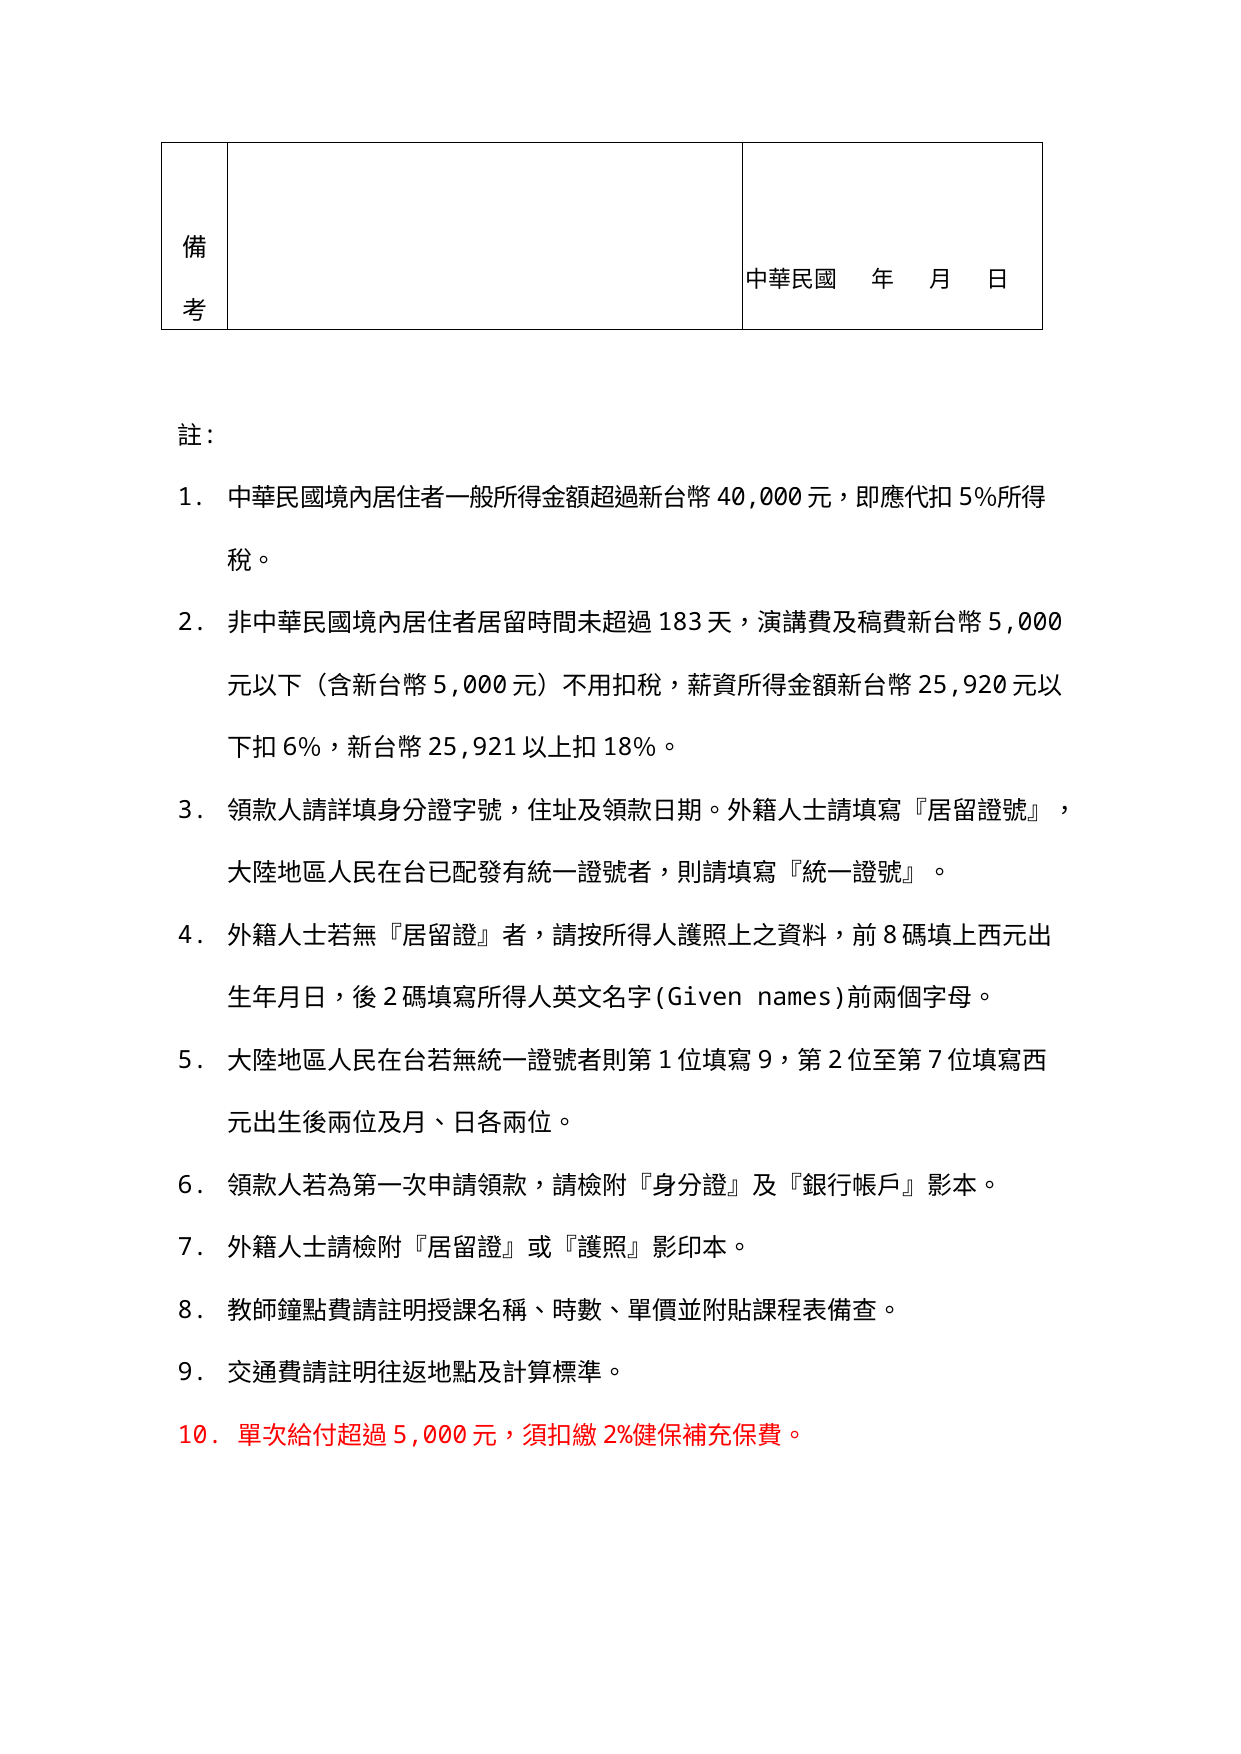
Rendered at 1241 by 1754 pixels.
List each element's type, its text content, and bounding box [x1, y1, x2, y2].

table_cell [228, 143, 742, 329]
list 交通費請註明往返地點及計算標準。 [177, 1329, 1063, 1392]
list 領款人請詳填身分證字號，住址及領款日期。外籍人士請填寫『居留證號』，大陸地區人民在台已配發有統一證號者，則請填寫『統一證號』。 [177, 767, 1063, 892]
table_cell 中華民國 年 月 日 [743, 143, 1042, 329]
list 領款人若為第一次申請領款，請檢附『身分證』及『銀行帳戶』影本。 [177, 1142, 1063, 1204]
list 外籍人士請檢附『居留證』或『護照』影印本。 [177, 1204, 1063, 1267]
list 教師鐘點費請註明授課名稱、時數、單價並附貼課程表備查。 [177, 1267, 1063, 1329]
text 10. 單次給付超過5,000元，須扣繳2%健保補充保費。 [177, 1392, 1063, 1454]
text 註: [177, 392, 1063, 454]
list 非中華民國境內居住者居留時間未超過183天，演講費及稿費新台幣5,000元以下（含新台幣5,000元）不用扣稅，薪資所得金額新台幣25,920元以下扣6％，新台幣25,921以上扣18％。 [177, 579, 1063, 767]
list 外籍人士若無『居留證』者，請按所得人護照上之資料，前8碼填上西元出生年月日，後2碼填寫所得人英文名字(Given names)前兩個字母。 [177, 892, 1063, 1017]
list 大陸地區人民在台若無統一證號者則第1位填寫9，第2位至第7位填寫西元出生後兩位及月、日各兩位。 [177, 1017, 1063, 1142]
table_cell 備 考 [162, 143, 227, 329]
list 中華民國境內居住者一般所得金額超過新台幣40,000元，即應代扣5％所得稅。 [177, 454, 1063, 579]
